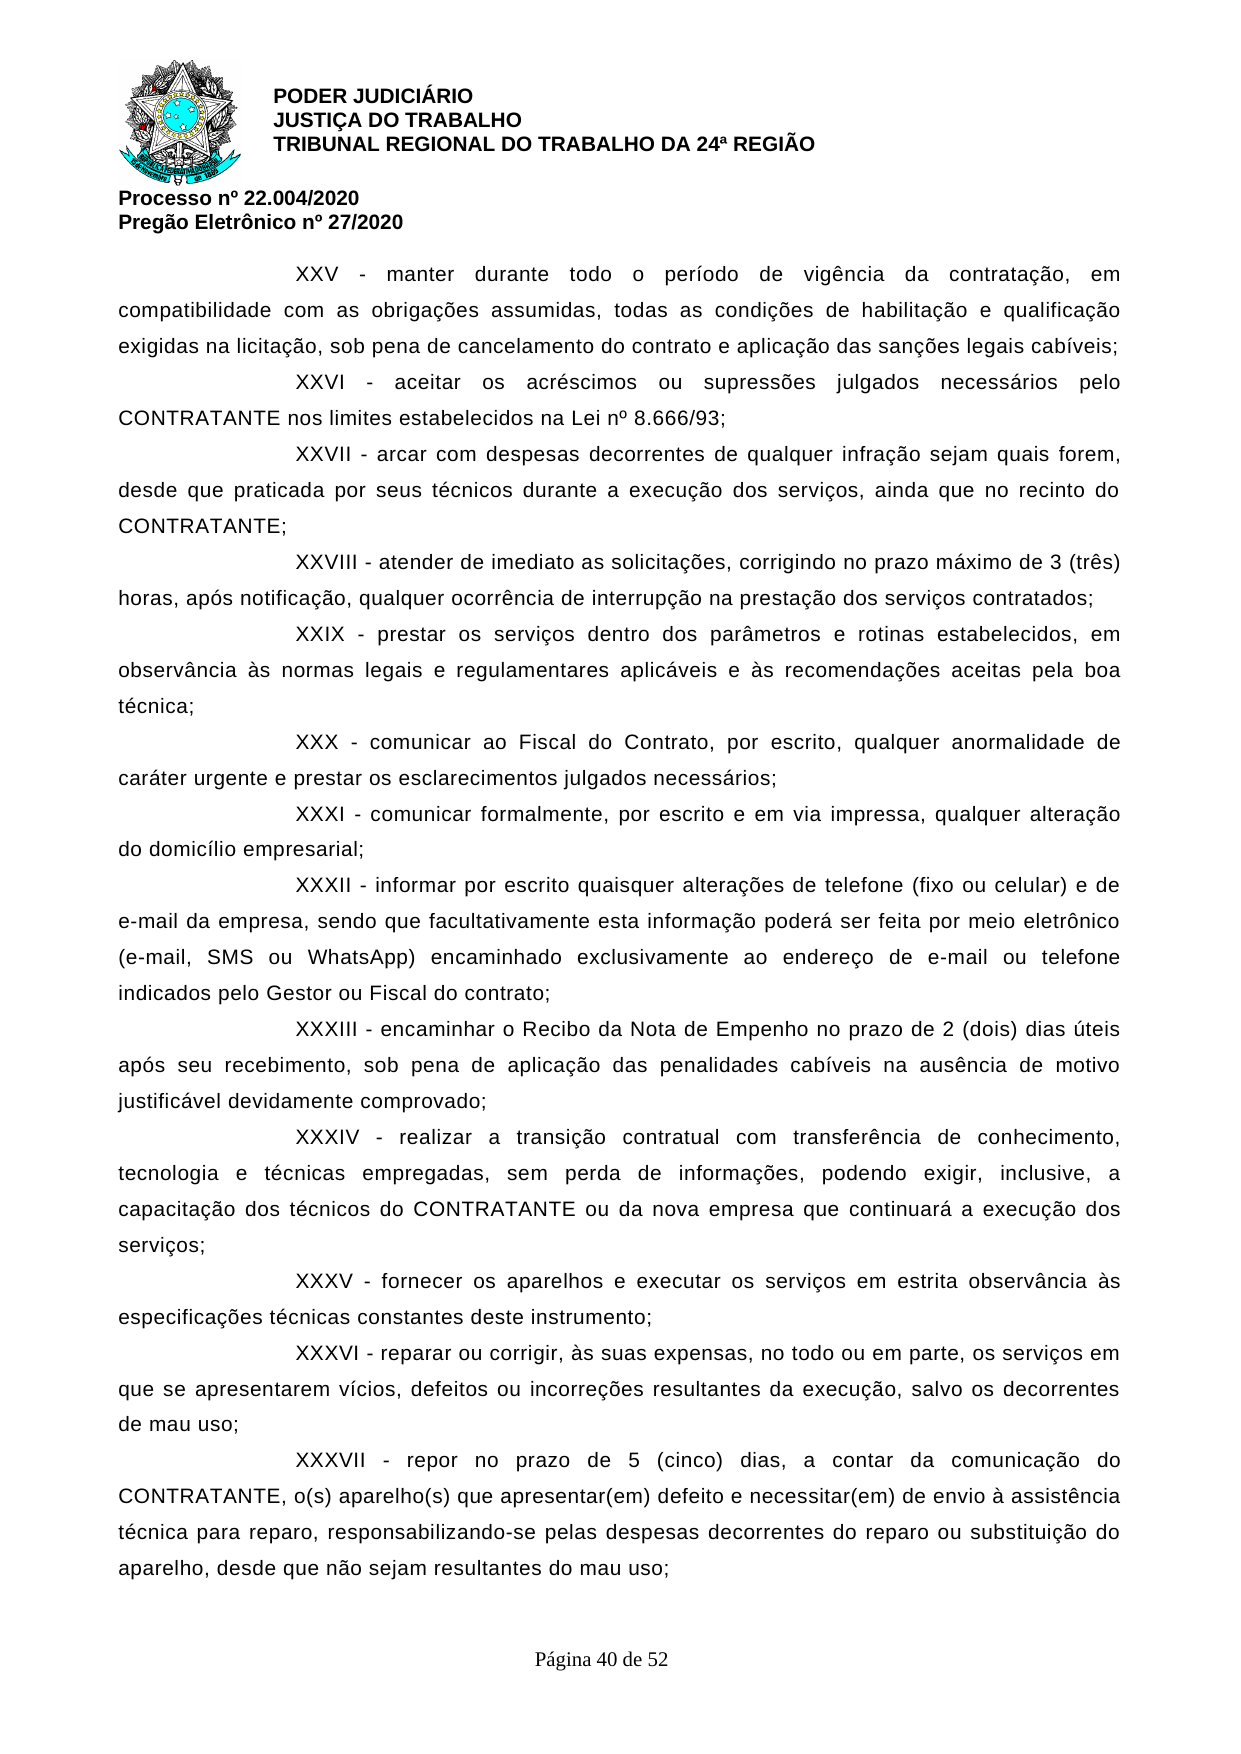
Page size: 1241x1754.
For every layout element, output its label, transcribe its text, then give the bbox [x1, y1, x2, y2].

text XXIX - prestar os serviços dentro dos parâmetros e rotinas estabelecidos, em observância às normas legais e regulamentares aplicáveis e às recomendações aceitas pela boa técnica; [118, 622, 1122, 717]
text XXXII - informar por escrito quaisquer alterações de telefone (fixo ou celular) e de e-mail da empresa, sendo que facultativamente esta informação poderá ser feita por meio eletrônico (e-mail, SMS ou WhatsApp) encaminhado exclusivamente ao endereço de e-mail ou telefone indicados pelo Gestor ou Fiscal do contrato; [118, 873, 1122, 1005]
picture [118, 59, 243, 186]
text XXVI - aceitar os acréscimos ou supressões julgados necessários pelo CONTRATANTE nos limites estabelecidos na Lei nº 8.666/93; [118, 370, 1122, 430]
text XXXIII - encaminhar o Recibo da Nota de Empenho no prazo de 2 (dois) dias úteis após seu recebimento, sob pena de aplicação das penalidades cabíveis na ausência de motivo justificável devidamente comprovado; [118, 1017, 1122, 1113]
text XXVII - arcar com despesas decorrentes de qualquer infração sejam quais forem, desde que praticada por seus técnicos durante a execução dos serviços, ainda que no recinto do CONTRATANTE; [118, 442, 1122, 538]
text XXV - manter durante todo o período de vigência da contratação, em compatibilidade com as obrigações assumidas, todas as condições de habilitação e qualificação exigidas na licitação, sob pena de cancelamento do contrato e aplicação das sanções legais cabíveis; [118, 262, 1122, 358]
text XXXIV - realizar a transição contratual com transferência de conhecimento, tecnologia e técnicas empregadas, sem perda de informações, podendo exigir, inclusive, a capacitação dos técnicos do CONTRATANTE ou da nova empresa que continuará a execução dos serviços; [118, 1125, 1122, 1257]
text XXXVII - repor no prazo de 5 (cinco) dias, a contar da comunicação do CONTRATANTE, o(s) aparelho(s) que apresentar(em) defeito e necessitar(em) de envio à assistência técnica para reparo, responsabilizando-se pelas despesas decorrentes do reparo ou substituição do aparelho, desde que não sejam resultantes do mau uso; [118, 1448, 1122, 1580]
text XXXI - comunicar formalmente, por escrito e em via impressa, qualquer alteração do domicílio empresarial; [118, 801, 1122, 861]
text XXXVI - reparar ou corrigir, às suas expensas, no todo ou em parte, os serviços em que se apresentarem vícios, defeitos ou incorreções resultantes da execução, salvo os decorrentes de mau uso; [118, 1340, 1122, 1436]
text XXXV - fornecer os aparelhos e executar os serviços em estrita observância às especificações técnicas constantes deste instrumento; [118, 1268, 1122, 1328]
text XXVIII - atender de imediato as solicitações, corrigindo no prazo máximo de 3 (três) horas, após notificação, qualquer ocorrência de interrupção na prestação dos serviços contratados; [118, 550, 1122, 610]
text XXX - comunicar ao Fiscal do Contrato, por escrito, qualquer anormalidade de caráter urgente e prestar os esclarecimentos julgados necessários; [118, 729, 1122, 789]
